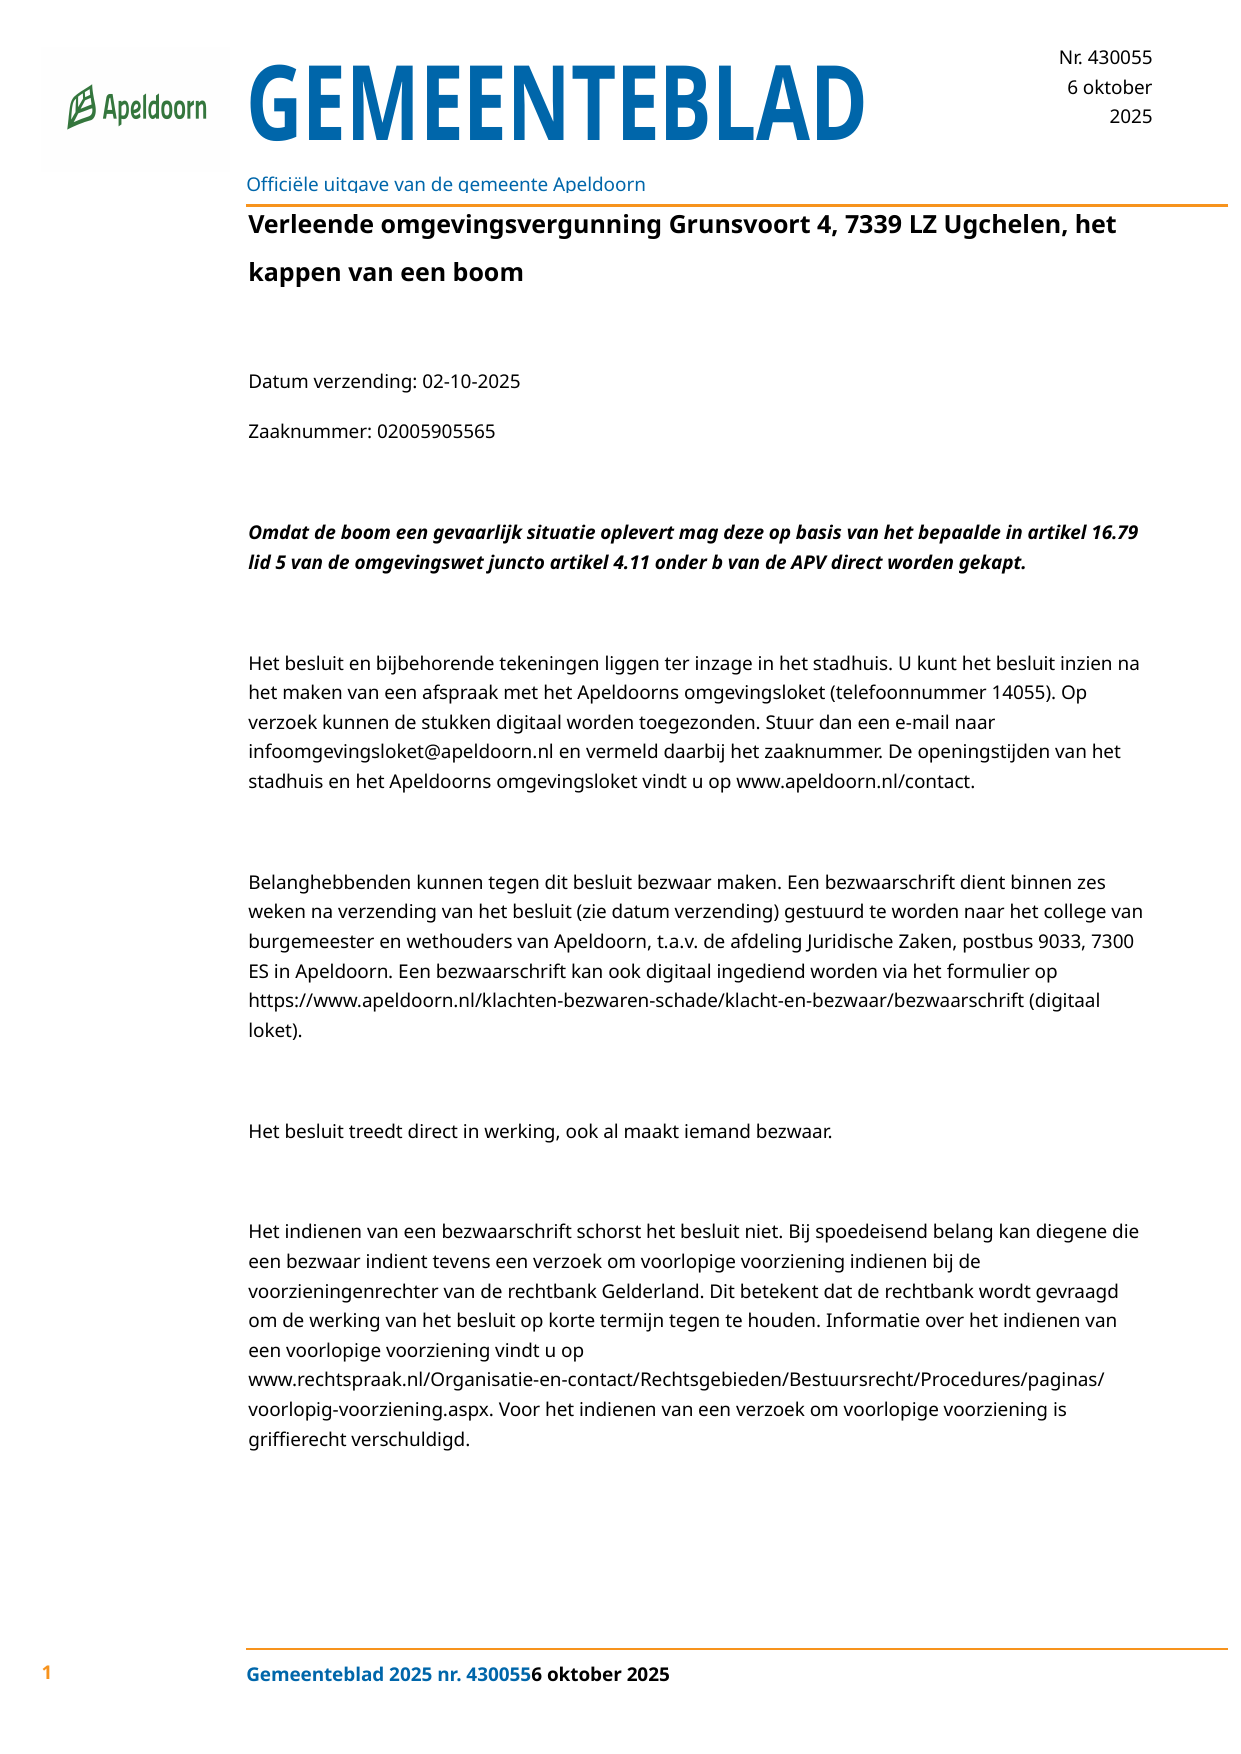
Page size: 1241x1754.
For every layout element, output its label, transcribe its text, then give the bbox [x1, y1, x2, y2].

text Het besluit en bijbehorende tekeningen liggen ter inzage in het stadhuis. U kunt het besluit inzien na het maken van een afspraak met het Apeldoorns omgevingsloket (telefoonnummer 14055). Op verzoek kunnen de stukken digitaal worden toegezonden. Stuur dan een e-mail naar infoomgevingsloket@apeldoorn.nl en vermeld daarbij het zaaknummer. De openingstijden van het stadhuis en het Apeldoorns omgevingsloket vindt u op www.apeldoorn.nl/contact. [248, 650, 1152, 794]
text Datum verzending: 02-10-2025 [248, 368, 1152, 394]
text Zaaknummer: 02005905565 [248, 419, 1152, 444]
text Het besluit treedt direct in werking, ook al maakt iemand bezwaar. [248, 1118, 1152, 1144]
text Het indienen van een bezwaarschrift schorst het besluit niet. Bij spoedeisend belang kan diegene die een bezwaar indient tevens een verzoek om voorlopige voorziening indienen bij de voorzieningenrechter van de rechtbank Gelderland. Dit betekent dat de rechtbank wordt gevraagd om de werking van het besluit op korte termijn tegen te houden. Informatie over het indienen van een voorlopige voorziening vindt u op www.rechtspraak.nl/Organisatie-en-contact/Rechtsgebieden/Bestuursrecht/Procedures/paginas/voorlopig-voorziening.aspx. Voor het indienen van een verzoek om voorlopige voorziening is griffierecht verschuldigd. [248, 1219, 1152, 1452]
text Verleende omgevingsvergunning Grunsvoort 4, 7339 LZ Ugchelen, het kappen van een boom [248, 207, 1152, 288]
picture [41, 47, 231, 172]
text Belanghebbenden kunnen tegen dit besluit bezwaar maken. Een bezwaarschrift dient binnen zes weken na verzending van het besluit (zie datum verzending) gestuurd te worden naar het college van burgemeester en wethouders van Apeldoorn, t.a.v. de afdeling Juridische Zaken, postbus 9033, 7300 ES in Apeldoorn. Een bezwaarschrift kan ook digitaal ingediend worden via het formulier op https://www.apeldoorn.nl/klachten-bezwaren-schade/klacht-en-bezwaar/bezwaarschrift (digitaal loket). [248, 869, 1152, 1043]
text Omdat de boom een gevaarlijk situatie oplevert mag deze op basis van het bepaalde in artikel 16.79 lid 5 van de omgevingswet juncto artikel 4.11 onder b van de APV direct worden gekapt. [248, 519, 1152, 575]
